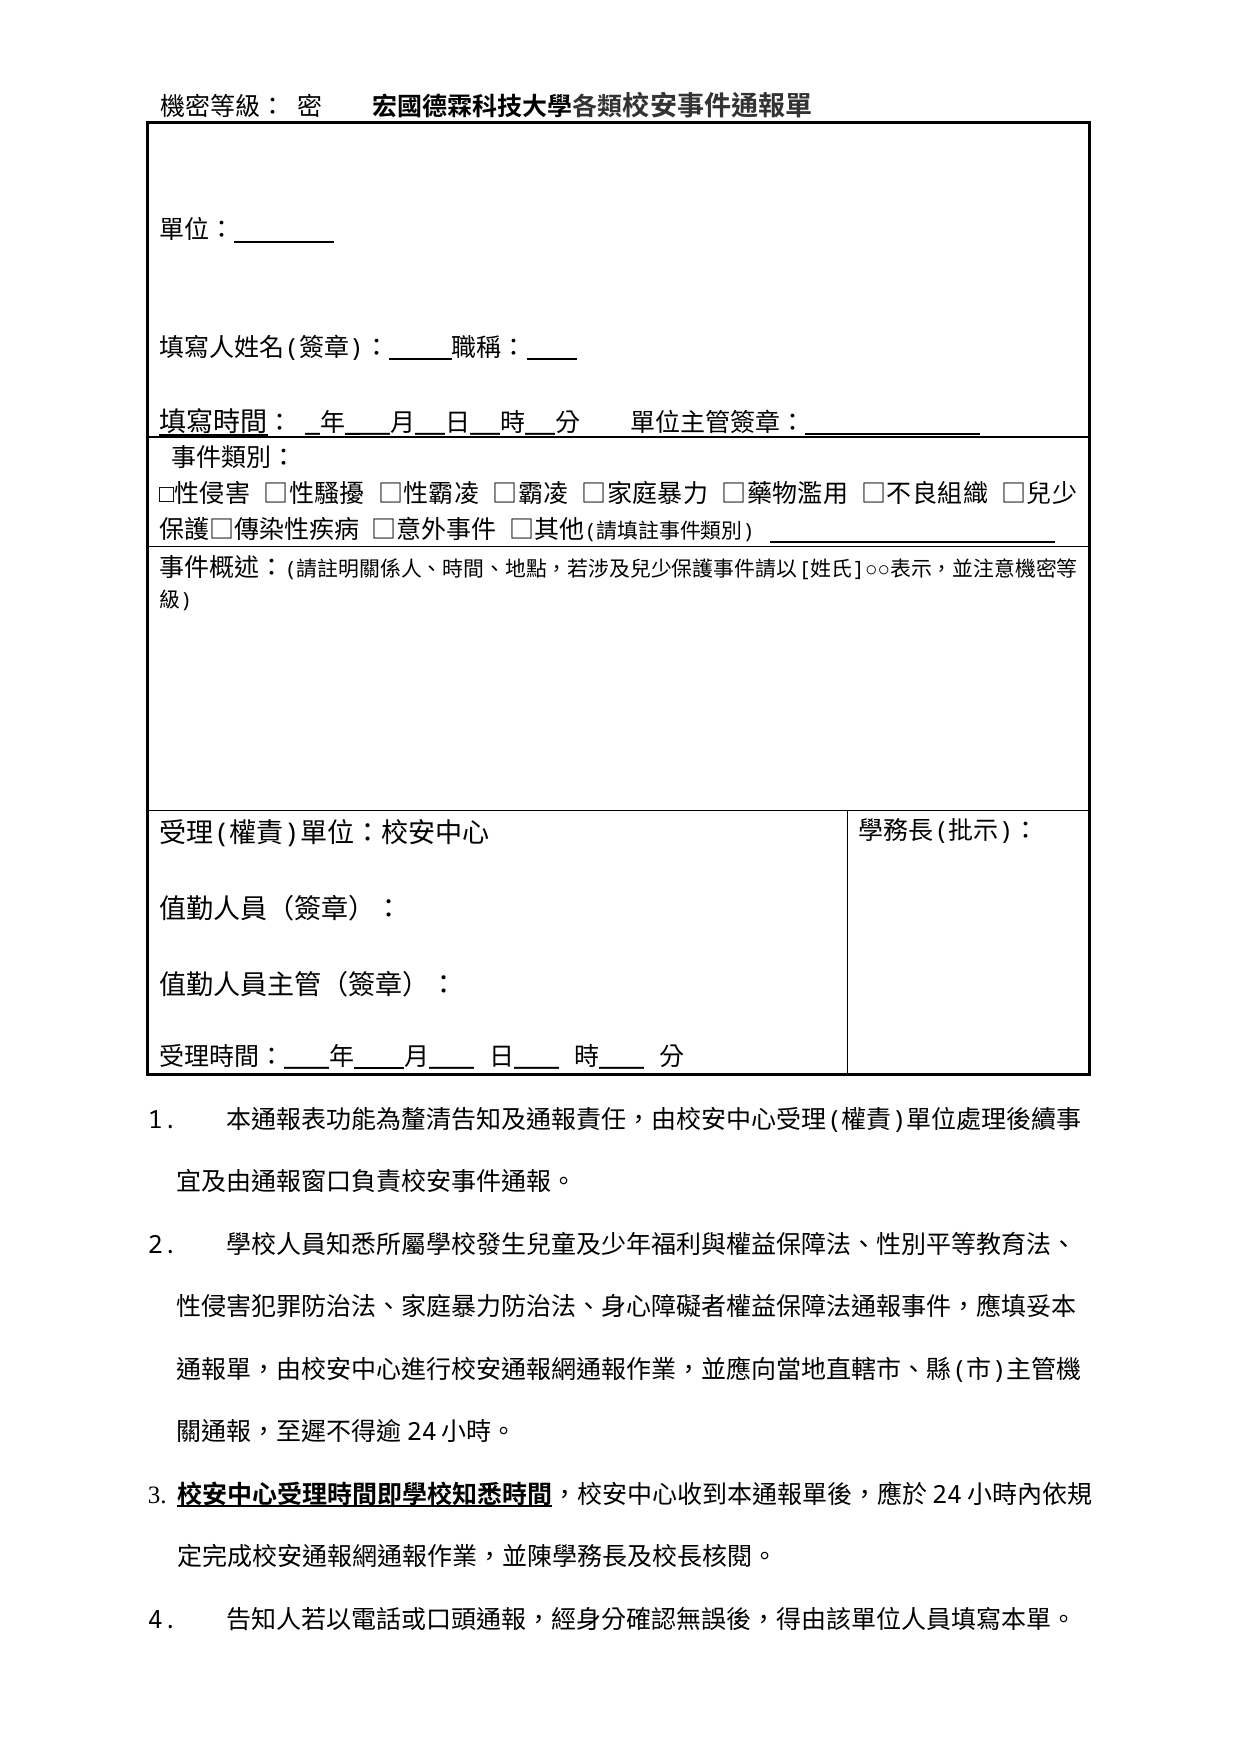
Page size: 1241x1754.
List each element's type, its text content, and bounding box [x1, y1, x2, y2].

list 本通報表功能為釐清告知及通報責任，由校安中心受理(權責)單位處理後續事宜及由通報窗口負責校安事件通報。 [148, 1076, 1092, 1201]
table_cell 事件類別： □性侵害 □性騷擾 □性霸凌 □霸凌 □家庭暴力 □藥物濫用 □不良組織 □兒少保護□傳染性疾病 □意外事件 □其他(請填註事件類別) [149, 438, 1088, 546]
table_header 單位： 填寫人姓名(簽章)： 職稱： 填寫時間： _年___月__日__時__分 單位主管簽章： [149, 124, 1088, 436]
list 告知人若以電話或口頭通報，經身分確認無誤後，得由該單位人員填寫本單。 [148, 1576, 1092, 1638]
list 校安中心受理時間即學校知悉時間，校安中心收到本通報單後，應於24小時內依規定完成校安通報網通報作業，並陳學務長及校長核閱。 [148, 1451, 1092, 1576]
table_cell 受理(權責)單位：校安中心 值勤人員（簽章）： 值勤人員主管（簽章）： 受理時間：___年 月___ 日___ 時___ 分 [149, 811, 847, 1073]
list 學校人員知悉所屬學校發生兒童及少年福利與權益保障法、性別平等教育法、性侵害犯罪防治法、家庭暴力防治法、身心障礙者權益保障法通報事件，應填妥本通報單，由校安中心進行校安通報網通報作業，並應向當地直轄市、縣(市)主管機關通報，至遲不得逾24小時。 [148, 1201, 1092, 1451]
table_cell 學務長(批示)： [848, 811, 1088, 1073]
table_cell 事件概述：(請註明關係人、時間、地點，若涉及兒少保護事件請以[姓氏]○○表示，並注意機密等級) [149, 547, 1088, 810]
text 機密等級： 密 宏國德霖科技大學各類校安事件通報單 [148, 96, 1092, 121]
